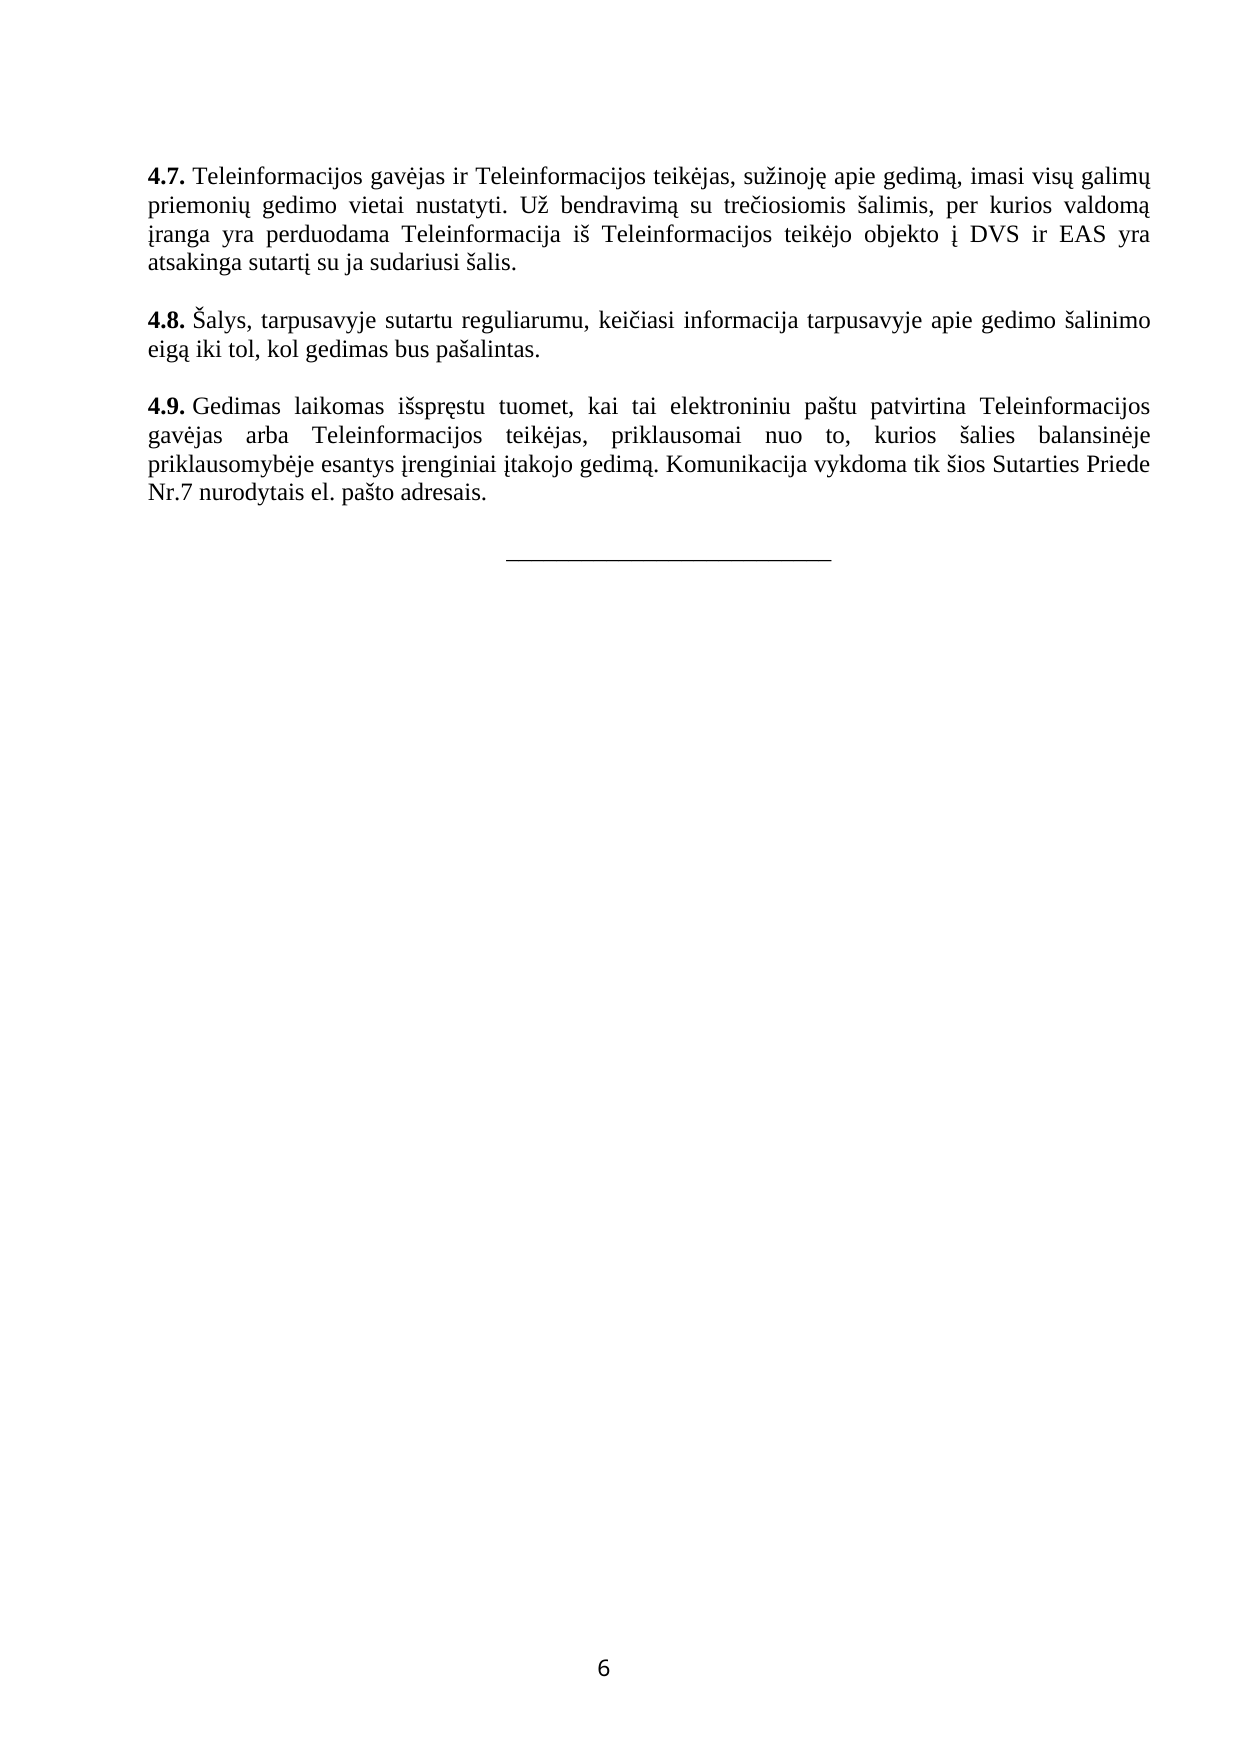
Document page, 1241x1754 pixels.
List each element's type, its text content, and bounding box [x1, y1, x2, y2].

text __________________________ [185, 535, 1152, 564]
text 4.8. Šalys, tarpusavyje sutartu reguliarumu, keičiasi informacija tarpusavyje apie gedimo šalinimo eigą iki tol, kol gedimas bus pašalintas. [148, 305, 1152, 362]
text 4.9. Gedimas laikomas išspręstu tuomet, kai tai elektroniniu paštu patvirtina Teleinformacijos gavėjas arba Teleinformacijos teikėjas, priklausomai nuo to, kurios šalies balansinėje priklausomybėje esantys įrenginiai įtakojo gedimą. Komunikacija vykdoma tik šios Sutarties Priede Nr.7 nurodytais el. pašto adresais. [148, 391, 1152, 506]
text 4.7. Teleinformacijos gavėjas ir Teleinformacijos teikėjas, sužinoję apie gedimą, imasi visų galimų priemonių gedimo vietai nustatyti. Už bendravimą su trečiosiomis šalimis, per kurios valdomą įranga yra perduodama Teleinformacija iš Teleinformacijos teikėjo objekto į DVS ir EAS yra atsakinga sutartį su ja sudariusi šalis. [148, 161, 1152, 276]
